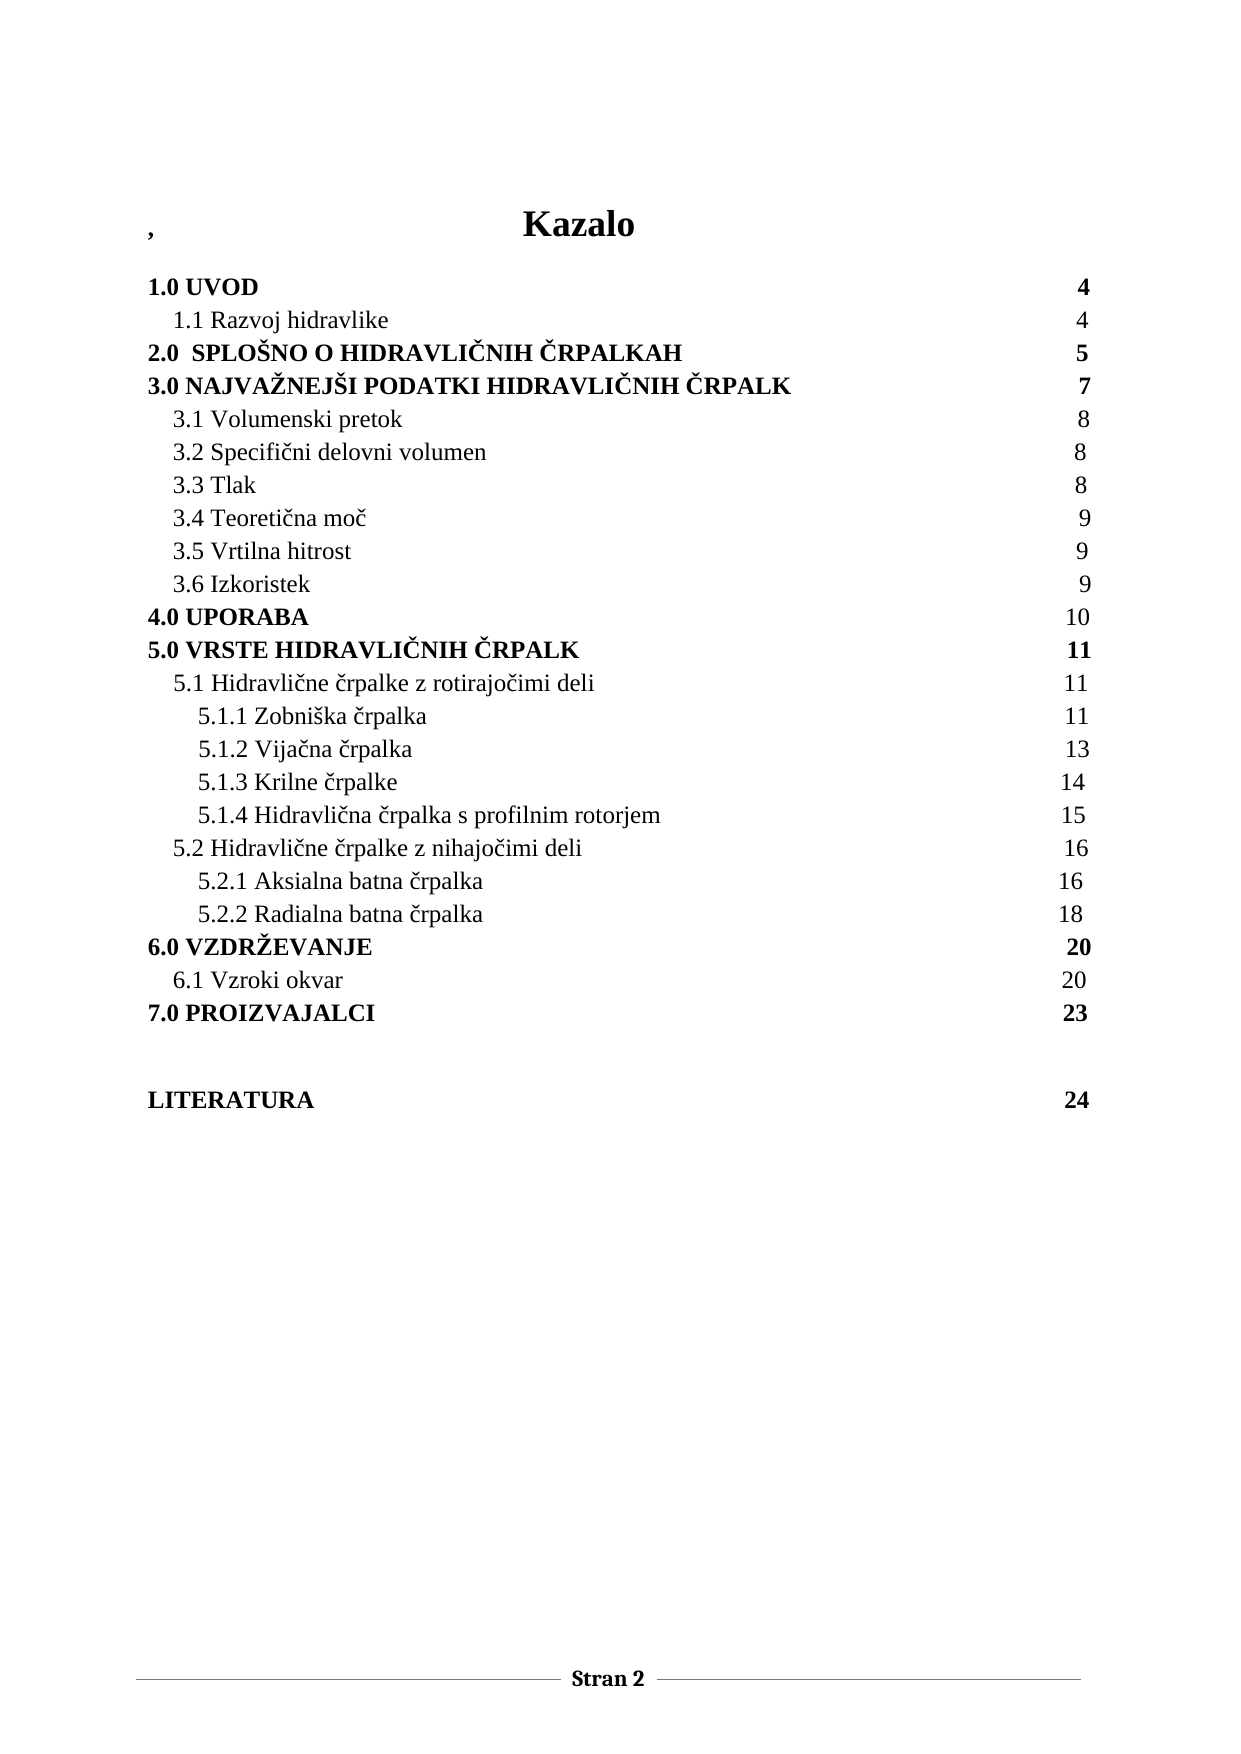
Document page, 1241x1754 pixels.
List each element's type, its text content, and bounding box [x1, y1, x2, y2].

text k [148, 1139, 1093, 1168]
text , Kazalo [148, 201, 1093, 244]
text LITERATURA 24 [148, 1085, 1093, 1114]
text 1.0 UVOD 4 1 1.1 Razvoj hidravlike 4 2.0 SPLOŠNO O HIDRAVLIČNIH ČRPALKAH 5 3.0 NAJVAŽNEJŠI PODATKI HIDRAVLIČNIH ČRPALK 7 3 3.1 Volumenski pretok 8 3 3.2 Specifični delovni volumen 8 3 3.3 Tlak 8 3 3.4 Teoretična moč 9 3 3.5 Vrtilna hitrost 9 3 3.6 Izkoristek 9 4.0 UPORABA 10 5.0 VRSTE HIDRAVLIČNIH ČRPALK 11 4 5.1 Hidravlične črpalke z rotirajočimi deli 11 4 5.1.1 Zobniška črpalka 11 4 5.1.2 Vijačna črpalka 13 4 5.1.3 Krilne črpalke 14 4 5.1.4 Hidravlična črpalka s profilnim rotorjem 15 4 5.2 Hidravlične črpalke z nihajočimi deli 16 4 5.2.1 Aksialna batna črpalka 16 4 5.2.2 Radialna batna črpalka 18 6.0 VZDRŽEVANJE 20 5 6.1 Vzroki okvar 20 7.0 PROIZVAJALCI 23 H [148, 272, 1093, 1060]
